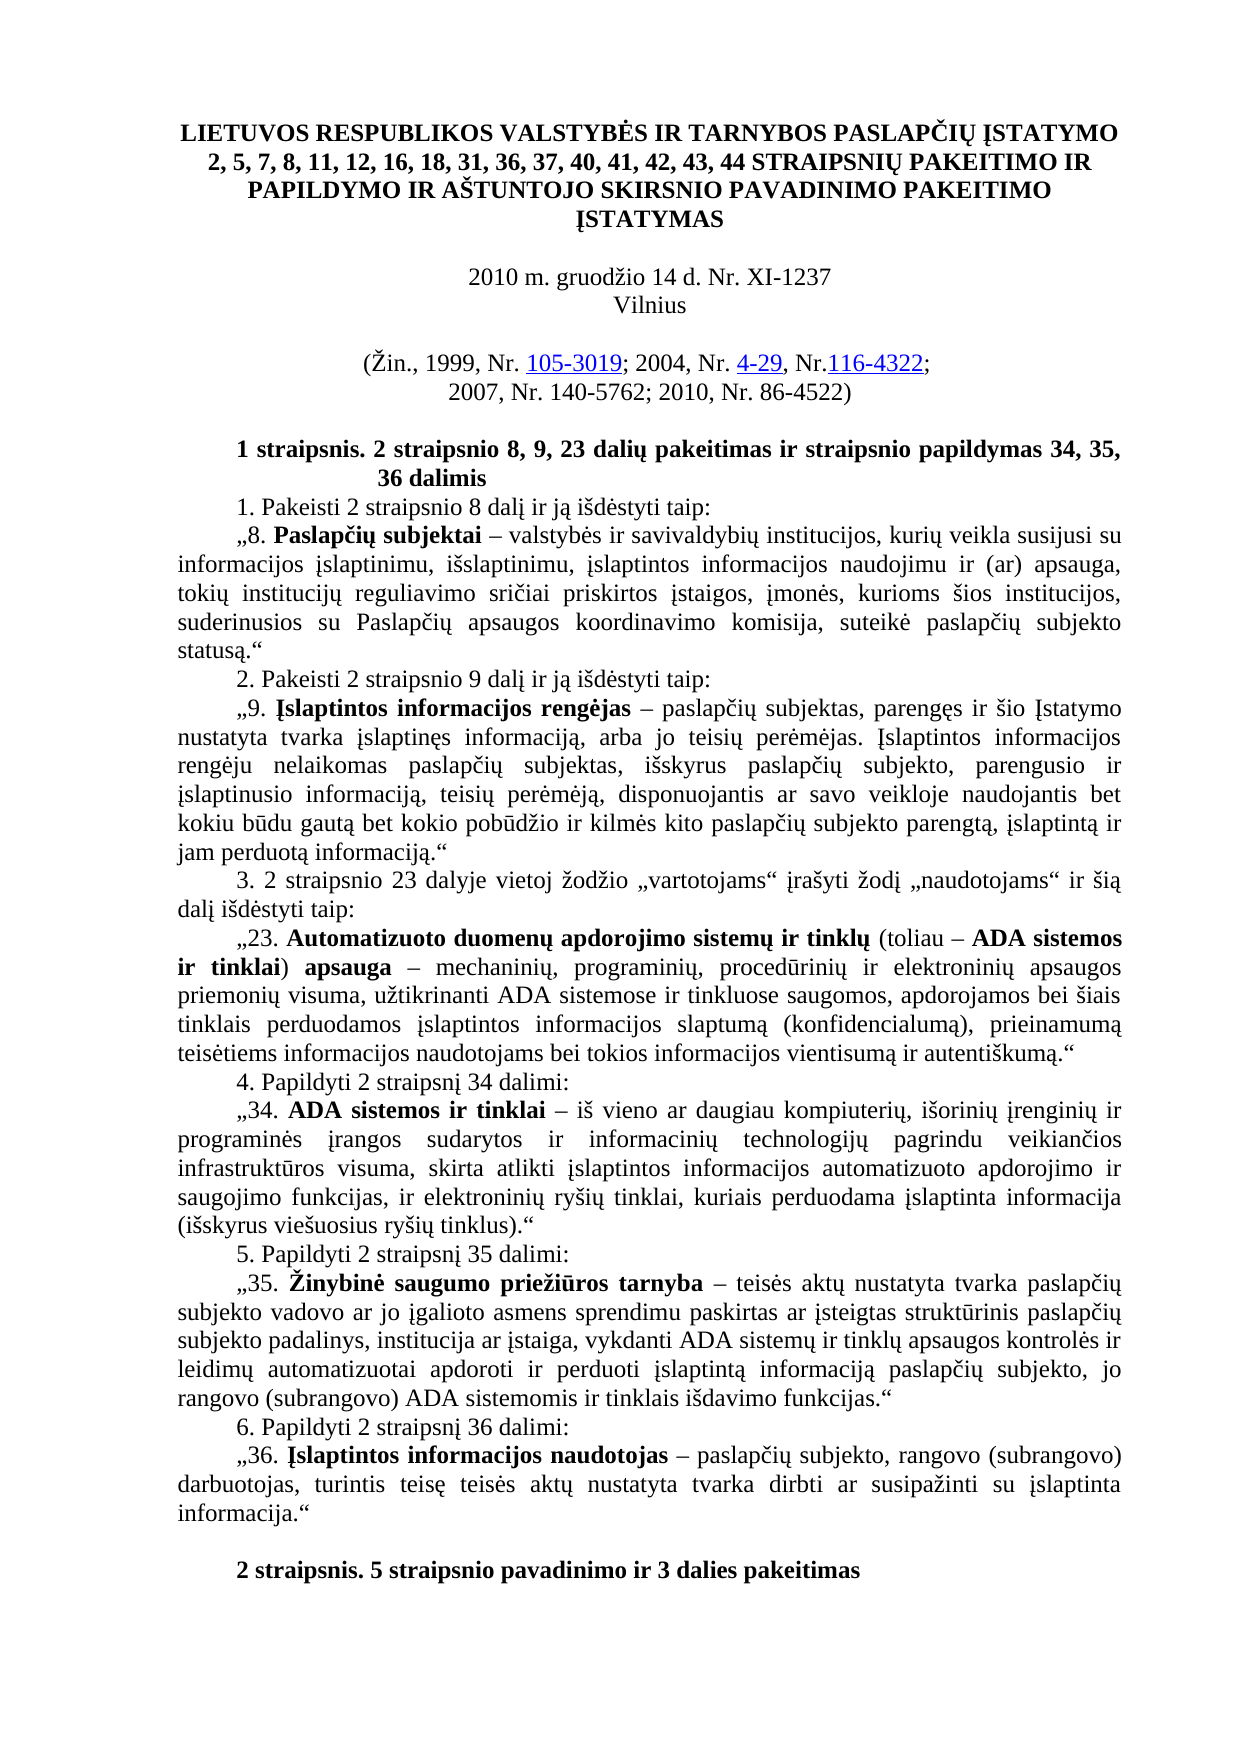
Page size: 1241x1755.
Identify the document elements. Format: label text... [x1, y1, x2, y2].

text LIETUVOS RESPUBLIKOS VALSTYBĖS IR TARNYBOS PASLAPČIŲ ĮSTATYMO 2, 5, 7, 8, 11, 12, 16, 18, 31, 36, 37, 40, 41, 42, 43, 44 STRAIPSNIŲ PAKEITIMO IR PAPILDYMO IR AŠTUNTOJO SKIRSNIO PAVADINIMO PAKEITIMO ĮSTATYMAS [177, 118, 1122, 233]
text „36. Įslaptintos informacijos naudotojas – paslapčių subjekto, rangovo (subrangovo) darbuotojas, turintis teisę teisės aktų nustatyta tvarka dirbti ar susipažinti su įslaptinta informacija.“ [177, 1441, 1122, 1527]
text „23. Automatizuoto duomenų apdorojimo sistemų ir tinklų (toliau – ADA sistemos ir tinklai) apsauga – mechaninių, programinių, procedūrinių ir elektroninių apsaugos priemonių visuma, užtikrinanti ADA sistemose ir tinkluose saugomos, apdorojamos bei šiais tinklais perduodamos įslaptintos informacijos slaptumą (konfidencialumą), prieinamumą teisėtiems informacijos naudotojams bei tokios informacijos vientisumą ir autentiškumą.“ [177, 923, 1122, 1067]
text 2007, Nr. 140-5762; 2010, Nr. 86-4522) [177, 377, 1122, 406]
text „8. Paslapčių subjektai – valstybės ir savivaldybių institucijos, kurių veikla susijusi su informacijos įslaptinimu, išslaptinimu, įslaptintos informacijos naudojimu ir (ar) apsauga, tokių institucijų reguliavimo sričiai priskirtos įstaigos, įmonės, kurioms šios institucijos, suderinusios su Paslapčių apsaugos koordinavimo komisija, suteikė paslapčių subjekto statusą.“ [177, 521, 1122, 664]
text 1 straipsnis. 2 straipsnio 8, 9, 23 dalių pakeitimas ir straipsnio papildymas 34, 35, 36 dalimis [236, 434, 1122, 492]
text 3. 2 straipsnio 23 dalyje vietoj žodžio „vartotojams“ įrašyti žodį „naudotojams“ ir šią dalį išdėstyti taip: [177, 866, 1122, 923]
text 4. Papildyti 2 straipsnį 34 dalimi: [177, 1067, 1122, 1096]
text Vilnius [177, 291, 1122, 319]
text 1. Pakeisti 2 straipsnio 8 dalį ir ją išdėstyti taip: [177, 492, 1122, 521]
text „9. Įslaptintos informacijos rengėjas – paslapčių subjektas, parengęs ir šio Įstatymo nustatyta tvarka įslaptinęs informaciją, arba jo teisių perėmėjas. Įslaptintos informacijos rengėju nelaikomas paslapčių subjektas, išskyrus paslapčių subjekto, parengusio ir įslaptinusio informaciją, teisių perėmėją, disponuojantis ar savo veikloje naudojantis bet kokiu būdu gautą bet kokio pobūdžio ir kilmės kito paslapčių subjekto parengtą, įslaptintą ir jam perduotą informaciją.“ [177, 693, 1122, 866]
text 2. Pakeisti 2 straipsnio 9 dalį ir ją išdėstyti taip: [177, 664, 1122, 693]
text (Žin., 1999, Nr. 105-3019; 2004, Nr. 4-29, Nr.116-4322; [177, 348, 1122, 377]
text „34. ADA sistemos ir tinklai – iš vieno ar daugiau kompiuterių, išorinių įrenginių ir programinės įrangos sudarytos ir informacinių technologijų pagrindu veikiančios infrastruktūros visuma, skirta atlikti įslaptintos informacijos automatizuoto apdorojimo ir saugojimo funkcijas, ir elektroninių ryšių tinklai, kuriais perduodama įslaptinta informacija (išskyrus viešuosius ryšių tinklus).“ [177, 1096, 1122, 1239]
text 2 straipsnis. 5 straipsnio pavadinimo ir 3 dalies pakeitimas [177, 1556, 1122, 1584]
text 5. Papildyti 2 straipsnį 35 dalimi: [177, 1239, 1122, 1268]
text „35. Žinybinė saugumo priežiūros tarnyba – teisės aktų nustatyta tvarka paslapčių subjekto vadovo ar jo įgalioto asmens sprendimu paskirtas ar įsteigtas struktūrinis paslapčių subjekto padalinys, institucija ar įstaiga, vykdanti ADA sistemų ir tinklų apsaugos kontrolės ir leidimų automatizuotai apdoroti ir perduoti įslaptintą informaciją paslapčių subjekto, jo rangovo (subrangovo) ADA sistemomis ir tinklais išdavimo funkcijas.“ [177, 1268, 1122, 1412]
text 2010 m. gruodžio 14 d. Nr. XI-1237 [177, 262, 1122, 291]
text 6. Papildyti 2 straipsnį 36 dalimi: [177, 1412, 1122, 1441]
